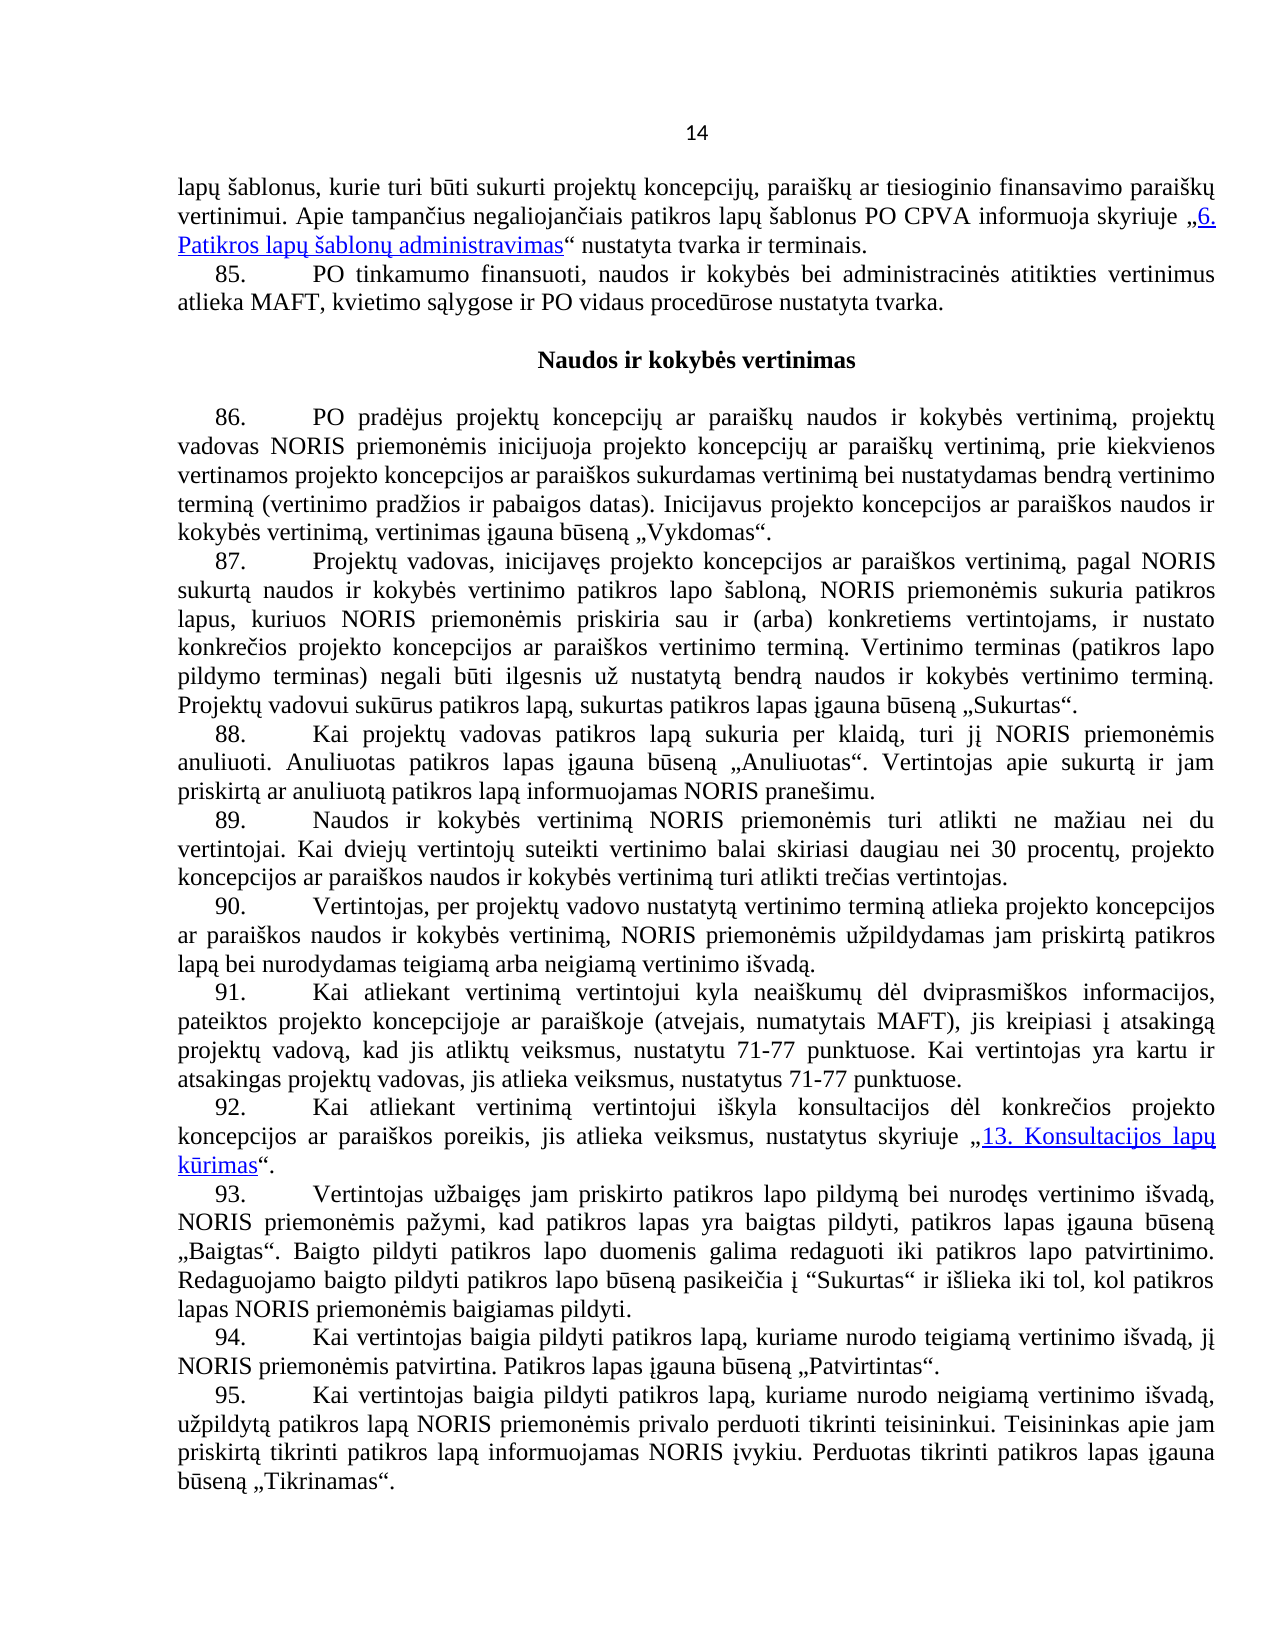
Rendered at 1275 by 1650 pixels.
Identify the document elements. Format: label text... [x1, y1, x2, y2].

text 92. Kai atliekant vertinimą vertintojui iškyla konsultacijos dėl konkrečios projekto koncepcijos ar paraiškos poreikis, jis atlieka veiksmus, nustatytus skyriuje „13. Konsultacijos lapų kūrimas“. [177, 1092, 1216, 1179]
text 90. Vertintojas, per projektų vadovo nustatytą vertinimo terminą atlieka projekto koncepcijos ar paraiškos naudos ir kokybės vertinimą, NORIS priemonėmis užpildydamas jam priskirtą patikros lapą bei nurodydamas teigiamą arba neigiamą vertinimo išvadą. [177, 891, 1216, 977]
text 87. Projektų vadovas, inicijavęs projekto koncepcijos ar paraiškos vertinimą, pagal NORIS sukurtą naudos ir kokybės vertinimo patikros lapo šabloną, NORIS priemonėmis sukuria patikros lapus, kuriuos NORIS priemonėmis priskiria sau ir (arba) konkretiems vertintojams, ir nustato konkrečios projekto koncepcijos ar paraiškos vertinimo terminą. Vertinimo terminas (patikros lapo pildymo terminas) negali būti ilgesnis už nustatytą bendrą naudos ir kokybės vertinimo terminą. Projektų vadovui sukūrus patikros lapą, sukurtas patikros lapas įgauna būseną „Sukurtas“. [177, 546, 1216, 719]
text lapų šablonus, kurie turi būti sukurti projektų koncepcijų, paraiškų ar tiesioginio finansavimo paraiškų vertinimui. Apie tampančius negaliojančiais patikros lapų šablonus PO CPVA informuoja skyriuje „6. Patikros lapų šablonų administravimas“ nustatyta tvarka ir terminais. [177, 172, 1216, 259]
text 86. PO pradėjus projektų koncepcijų ar paraiškų naudos ir kokybės vertinimą, projektų vadovas NORIS priemonėmis inicijuoja projekto koncepcijų ar paraiškų vertinimą, prie kiekvienos vertinamos projekto koncepcijos ar paraiškos sukurdamas vertinimą bei nustatydamas bendrą vertinimo terminą (vertinimo pradžios ir pabaigos datas). Inicijavus projekto koncepcijos ar paraiškos naudos ir kokybės vertinimą, vertinimas įgauna būseną „Vykdomas“. [177, 402, 1216, 546]
text 94. Kai vertintojas baigia pildyti patikros lapą, kuriame nurodo teigiamą vertinimo išvadą, jį NORIS priemonėmis patvirtina. Patikros lapas įgauna būseną „Patvirtintas“. [177, 1322, 1216, 1380]
text 93. Vertintojas užbaigęs jam priskirto patikros lapo pildymą bei nurodęs vertinimo išvadą, NORIS priemonėmis pažymi, kad patikros lapas yra baigtas pildyti, patikros lapas įgauna būseną „Baigtas“. Baigto pildyti patikros lapo duomenis galima redaguoti iki patikros lapo patvirtinimo. Redaguojamo baigto pildyti patikros lapo būseną pasikeičia į “Sukurtas“ ir išlieka iki tol, kol patikros lapas NORIS priemonėmis baigiamas pildyti. [177, 1179, 1216, 1322]
text 91. Kai atliekant vertinimą vertintojui kyla neaiškumų dėl dviprasmiškos informacijos, pateiktos projekto koncepcijoje ar paraiškoje (atvejais, numatytais MAFT), jis kreipiasi į atsakingą projektų vadovą, kad jis atliktų veiksmus, nustatytu 71-77 punktuose. Kai vertintojas yra kartu ir atsakingas projektų vadovas, jis atlieka veiksmus, nustatytus 71-77 punktuose. [177, 977, 1216, 1092]
text 89. Naudos ir kokybės vertinimą NORIS priemonėmis turi atlikti ne mažiau nei du vertintojai. Kai dviejų vertintojų suteikti vertinimo balai skiriasi daugiau nei 30 procentų, projekto koncepcijos ar paraiškos naudos ir kokybės vertinimą turi atlikti trečias vertintojas. [177, 805, 1216, 891]
text Naudos ir kokybės vertinimas [177, 345, 1216, 374]
text 95. Kai vertintojas baigia pildyti patikros lapą, kuriame nurodo neigiamą vertinimo išvadą, užpildytą patikros lapą NORIS priemonėmis privalo perduoti tikrinti teisininkui. Teisininkas apie jam priskirtą tikrinti patikros lapą informuojamas NORIS įvykiu. Perduotas tikrinti patikros lapas įgauna būseną „Tikrinamas“. [177, 1380, 1216, 1495]
text 85. PO tinkamumo finansuoti, naudos ir kokybės bei administracinės atitikties vertinimus atlieka MAFT, kvietimo sąlygose ir PO vidaus procedūrose nustatyta tvarka. [177, 259, 1216, 316]
text 88. Kai projektų vadovas patikros lapą sukuria per klaidą, turi jį NORIS priemonėmis anuliuoti. Anuliuotas patikros lapas įgauna būseną „Anuliuotas“. Vertintojas apie sukurtą ir jam priskirtą ar anuliuotą patikros lapą informuojamas NORIS pranešimu. [177, 719, 1216, 805]
